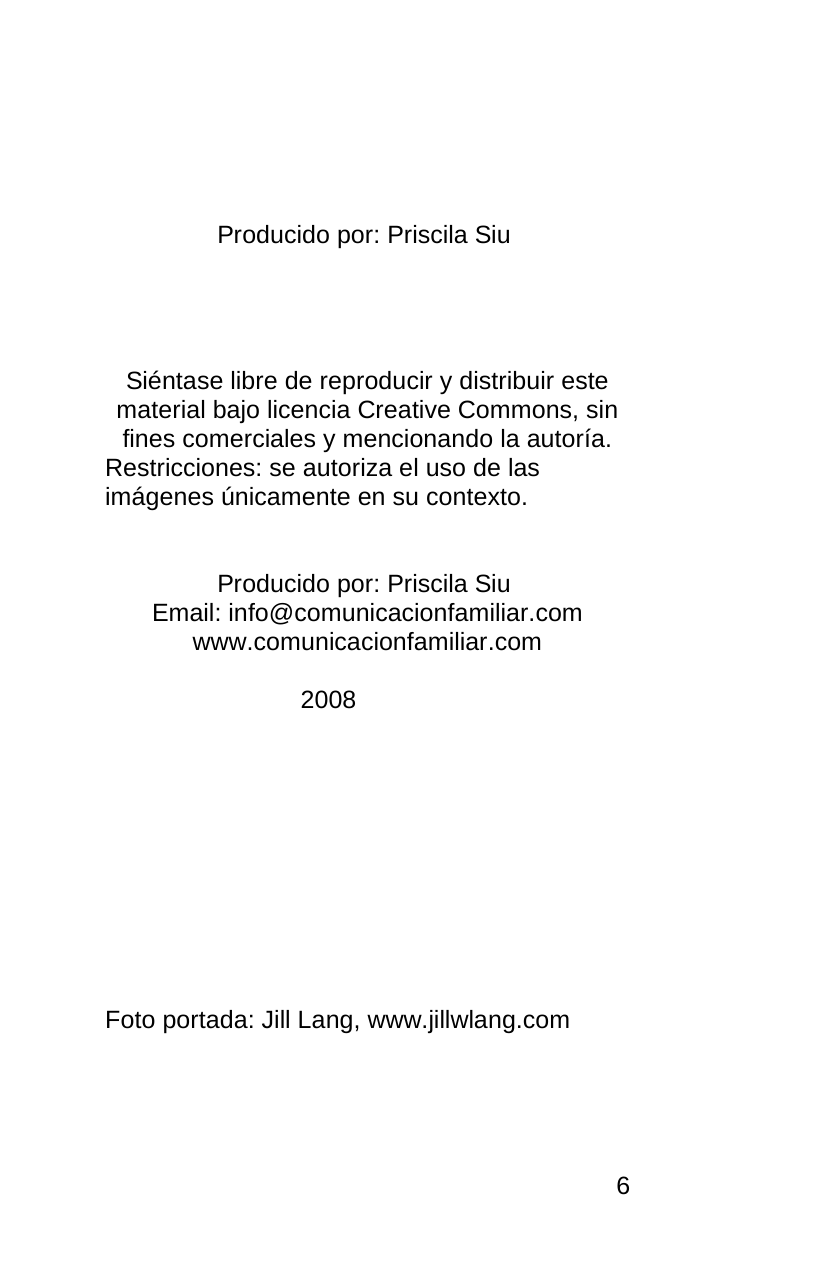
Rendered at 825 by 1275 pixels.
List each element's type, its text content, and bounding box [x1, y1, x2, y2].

text Email: info@comunicacionfamiliar.com [105, 598, 630, 627]
text Producido por: Priscila Siu [105, 220, 630, 249]
text Foto portada: Jill Lang, www.jillwlang.com [105, 1005, 630, 1034]
text www.comunicacionfamiliar.com [105, 627, 630, 656]
text 2008 [105, 685, 630, 714]
text Producido por: Priscila Siu [105, 569, 630, 598]
text Restricciones: se autoriza el uso de las imágenes únicamente en su contexto. [105, 453, 630, 511]
text Siéntase libre de reproducir y distribuir este material bajo licencia Creative Commons, sin fines comerciales y mencionando la autoría. [105, 366, 630, 453]
